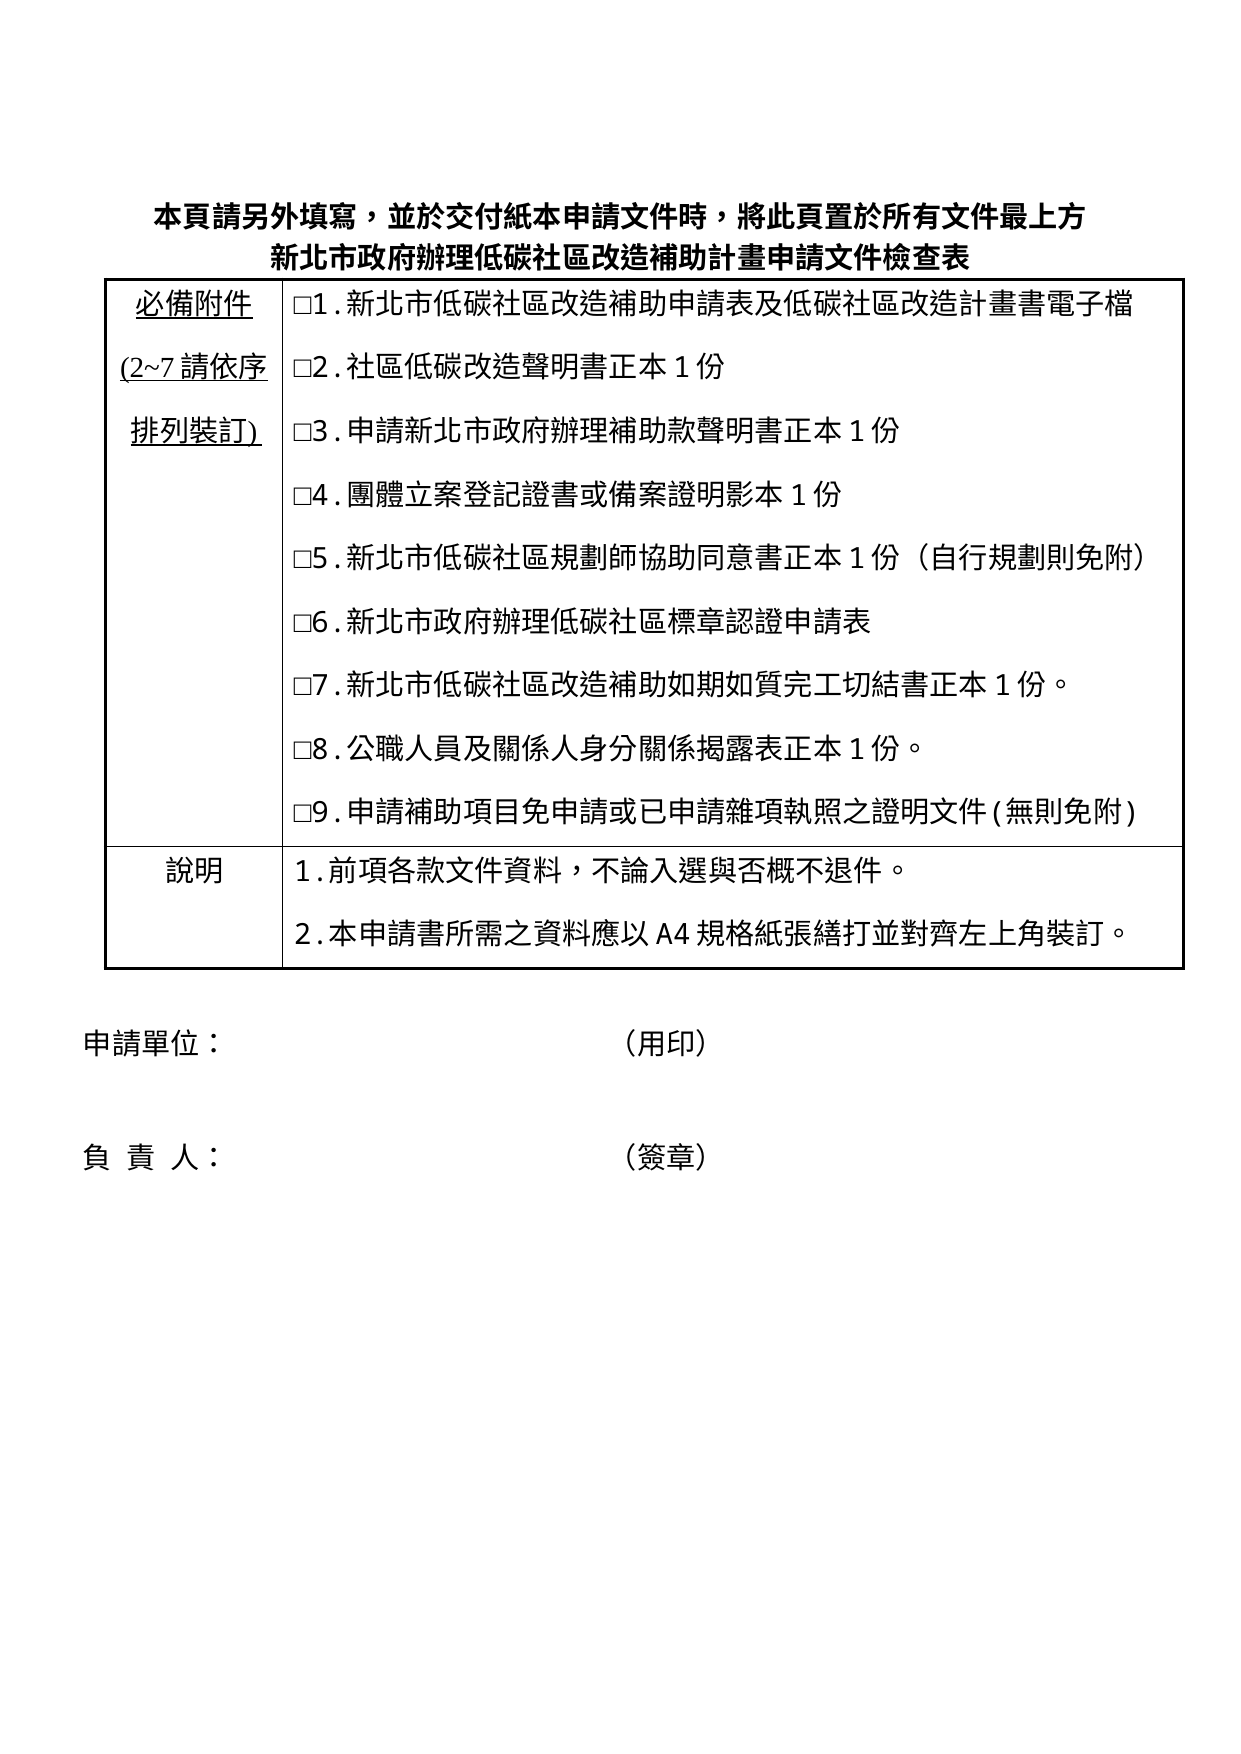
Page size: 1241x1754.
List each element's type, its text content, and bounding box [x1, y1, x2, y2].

text 本頁請另外填寫，並於交付紙本申請文件時，將此頁置於所有文件最上方 [83, 173, 1157, 235]
text 申請單位： （用印） [83, 1021, 1157, 1063]
text 新北市政府辦理低碳社區改造補助計畫申請文件檢查表 [83, 235, 1157, 277]
table_header □1.新北市低碳社區改造補助申請表及低碳社區改造計畫書電子檔 □2.社區低碳改造聲明書正本1份 □3.申請新北市政府辦理補助款聲明書正本1份 □4.團體立案登記證書或備案證明影本1份 □5.新北市低碳社區規劃師協助同意書正本1份（自行規劃則免附） □6.新北市政府辦理低碳社區標章認證申請表 □7.新北市低碳社區改造補助如期如質完工切結書正本1份。 □8.公職人員及關係人身分關係揭露表正本1份。 □9.申請補助項目免申請或已申請雜項執照之證明文件(無則免附) [283, 281, 1182, 846]
table_cell 1.前項各款文件資料，不論入選與否概不退件。 2.本申請書所需之資料應以A4規格紙張繕打並對齊左上角裝訂。 [283, 847, 1182, 967]
text 負 責 人： （簽章） [83, 1134, 1157, 1177]
table_cell 說明 [107, 847, 282, 967]
table_header 必備附件(2~7請依序排列裝訂) [107, 281, 282, 846]
